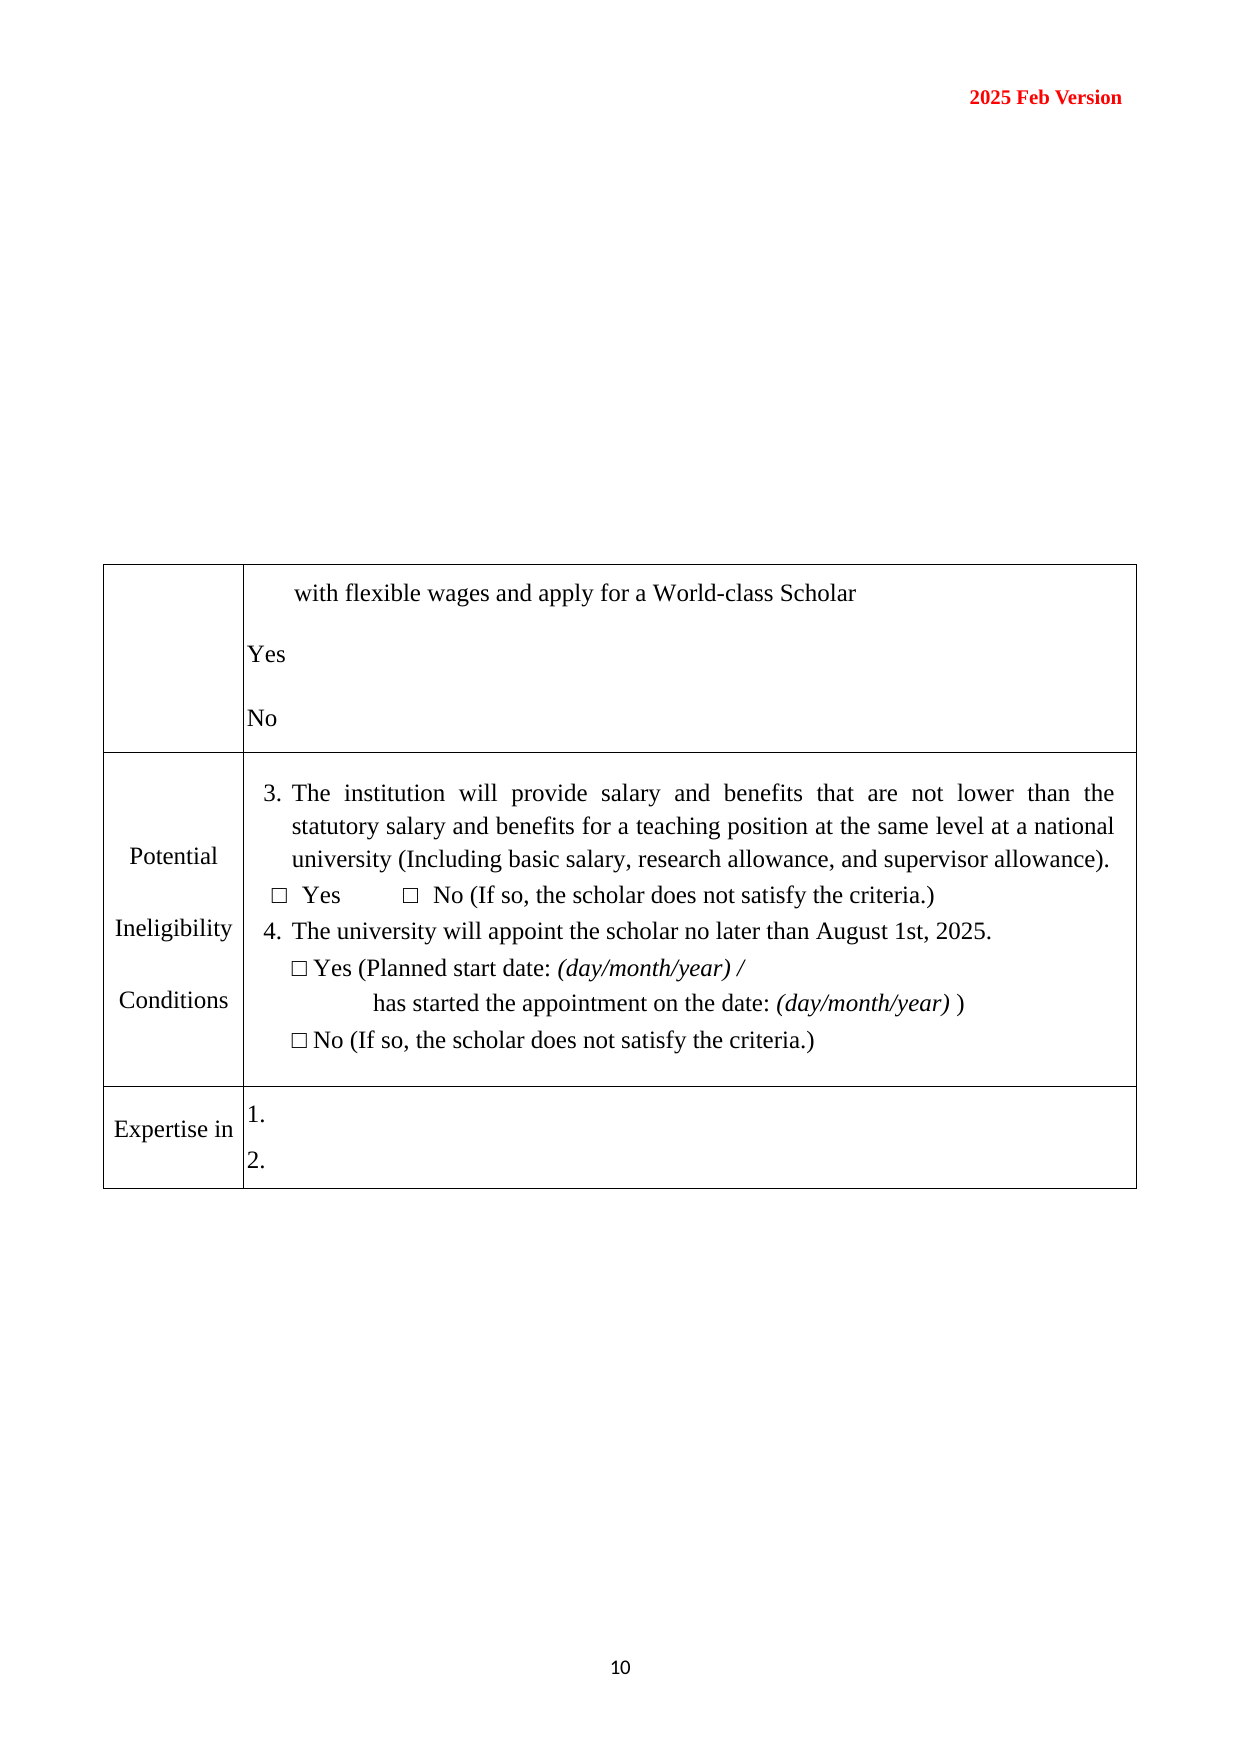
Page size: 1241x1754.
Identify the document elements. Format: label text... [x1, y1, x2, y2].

table_cell [104, 565, 243, 752]
table_cell Potential Ineligibility Conditions [104, 753, 243, 1086]
table_cell The institution will provide salary and benefits that are not lower than the statutory salary and benefits for a teaching position at the same level at a national university (Including basic salary, research allowance, and supervisor allowance). □ Yes □ No (If so, the scholar does not satisfy the criteria.) The university will appoint the scholar no later than August 1st, 2025. □ Yes (Planned start date: (day/month/year) / has started the appointment on the date: (day/month/year) ) □ No (If so, the scholar does not satisfy the criteria.) [244, 753, 1136, 1086]
table_cell Expertise in [104, 1087, 243, 1188]
table_cell 1. 2. [244, 1087, 1136, 1188]
table_cell with flexible wages and apply for a World-class Scholar Yes No [244, 565, 1136, 752]
